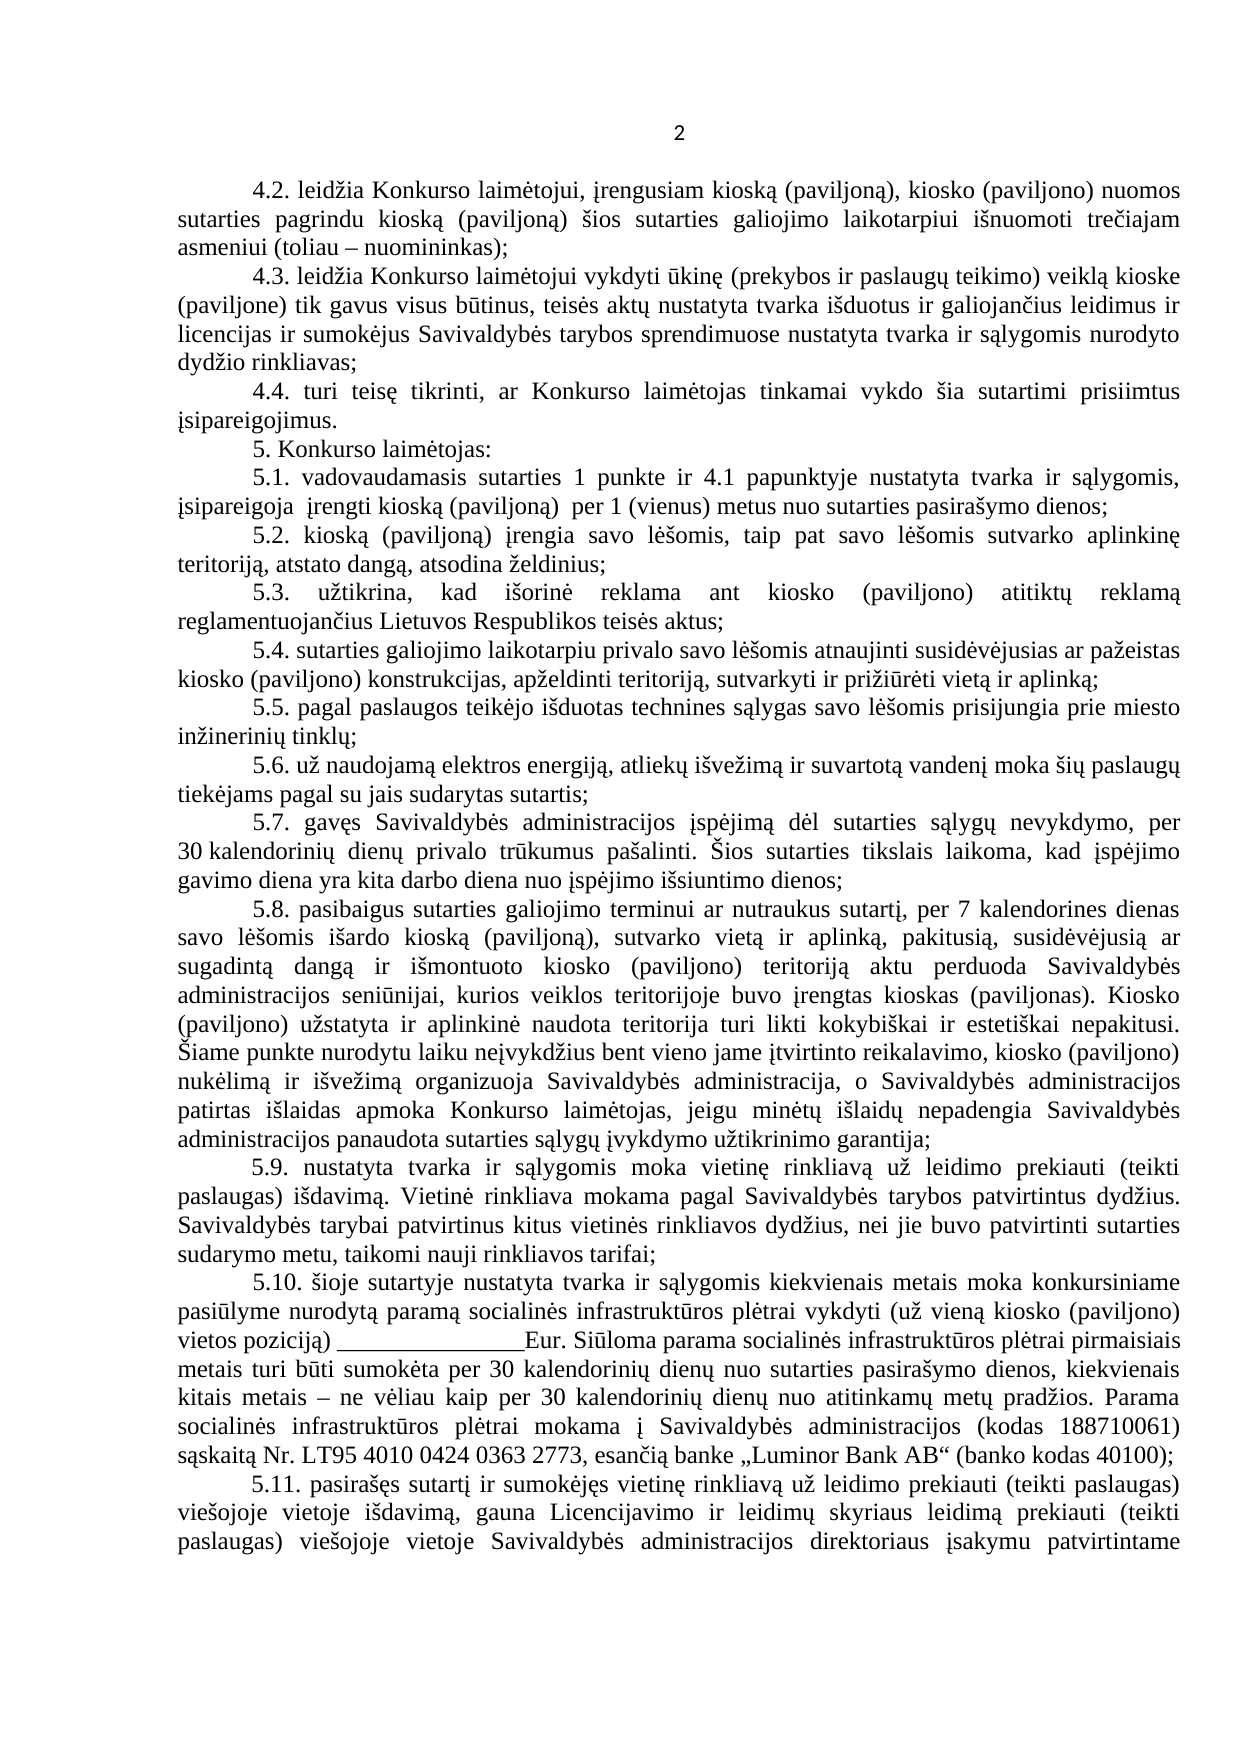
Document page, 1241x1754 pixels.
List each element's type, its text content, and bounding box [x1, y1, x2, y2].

text 5.11. pasirašęs sutartį ir sumokėjęs vietinę rinkliavą už leidimo prekiauti (teikti paslaugas) viešojoje vietoje išdavimą, gauna Licencijavimo ir leidimų skyriaus leidimą prekiauti (teikti paslaugas) viešojoje vietoje Savivaldybės administracijos direktoriaus įsakymu patvirtintame [177, 1469, 1181, 1555]
text 5.6. už naudojamą elektros energiją, atliekų išvežimą ir suvartotą vandenį moka šių paslaugų tiekėjams pagal su jais sudarytas sutartis; [177, 750, 1181, 807]
text 5.5. pagal paslaugos teikėjo išduotas technines sąlygas savo lėšomis prisijungia prie miesto inžinerinių tinklų; [177, 692, 1181, 750]
text 5.2. kioską (paviljoną) įrengia savo lėšomis, taip pat savo lėšomis sutvarko aplinkinę teritoriją, atstato dangą, atsodina želdinius; [177, 520, 1181, 577]
text 5.9. nustatyta tvarka ir sąlygomis moka vietinę rinkliavą už leidimo prekiauti (teikti paslaugas) išdavimą. Vietinė rinkliava mokama pagal Savivaldybės tarybos patvirtintus dydžius. Savivaldybės tarybai patvirtinus kitus vietinės rinkliavos dydžius, nei jie buvo patvirtinti sutarties sudarymo metu, taikomi nauji rinkliavos tarifai; [177, 1152, 1181, 1267]
text 5. Konkurso laimėtojas: [177, 434, 1181, 462]
text 4.2. leidžia Konkurso laimėtojui, įrengusiam kioską (paviljoną), kiosko (paviljono) nuomos sutarties pagrindu kioską (paviljoną) šios sutarties galiojimo laikotarpiui išnuomoti trečiajam asmeniui (toliau – nuomininkas); [177, 175, 1181, 261]
text 5.1. vadovaudamasis sutarties 1 punkte ir 4.1 papunktyje nustatyta tvarka ir sąlygomis, įsipareigoja įrengti kioską (paviljoną) per 1 (vienus) metus nuo sutarties pasirašymo dienos; [177, 462, 1181, 520]
text 5.3. užtikrina, kad išorinė reklama ant kiosko (paviljono) atitiktų reklamą reglamentuojančius Lietuvos Respublikos teisės aktus; [177, 577, 1181, 635]
text 5.4. sutarties galiojimo laikotarpiu privalo savo lėšomis atnaujinti susidėvėjusias ar pažeistas kiosko (paviljono) konstrukcijas, apželdinti teritoriją, sutvarkyti ir prižiūrėti vietą ir aplinką; [177, 635, 1181, 692]
text 5.10. šioje sutartyje nustatyta tvarka ir sąlygomis kiekvienais metais moka konkursiniame pasiūlyme nurodytą paramą socialinės infrastruktūros plėtrai vykdyti (už vieną kiosko (paviljono) vietos poziciją) _______________Eur. Siūloma parama socialinės infrastruktūros plėtrai pirmaisiais metais turi būti sumokėta per 30 kalendorinių dienų nuo sutarties pasirašymo dienos, kiekvienais kitais metais – ne vėliau kaip per 30 kalendorinių dienų nuo atitinkamų metų pradžios. Parama socialinės infrastruktūros plėtrai mokama į Savivaldybės administracijos (kodas 188710061) sąskaitą Nr. LT95 4010 0424 0363 2773, esančią banke „Luminor Bank AB“ (banko kodas 40100); [177, 1267, 1181, 1469]
text 4.4. turi teisę tikrinti, ar Konkurso laimėtojas tinkamai vykdo šia sutartimi prisiimtus įsipareigojimus. [177, 376, 1181, 434]
text 4.3. leidžia Konkurso laimėtojui vykdyti ūkinę (prekybos ir paslaugų teikimo) veiklą kioske (paviljone) tik gavus visus būtinus, teisės aktų nustatyta tvarka išduotus ir galiojančius leidimus ir licencijas ir sumokėjus Savivaldybės tarybos sprendimuose nustatyta tvarka ir sąlygomis nurodyto dydžio rinkliavas; [177, 261, 1181, 376]
text 5.7. gavęs Savivaldybės administracijos įspėjimą dėl sutarties sąlygų nevykdymo, per 30 kalendorinių dienų privalo trūkumus pašalinti. Šios sutarties tikslais laikoma, kad įspėjimo gavimo diena yra kita darbo diena nuo įspėjimo išsiuntimo dienos; [177, 807, 1181, 894]
text 5.8. pasibaigus sutarties galiojimo terminui ar nutraukus sutartį, per 7 kalendorines dienas savo lėšomis išardo kioską (paviljoną), sutvarko vietą ir aplinką, pakitusią, susidėvėjusią ar sugadintą dangą ir išmontuoto kiosko (paviljono) teritoriją aktu perduoda Savivaldybės administracijos seniūnijai, kurios veiklos teritorijoje buvo įrengtas kioskas (paviljonas). Kiosko (paviljono) užstatyta ir aplinkinė naudota teritorija turi likti kokybiškai ir estetiškai nepakitusi. Šiame punkte nurodytu laiku neįvykdžius bent vieno jame įtvirtinto reikalavimo, kiosko (paviljono) nukėlimą ir išvežimą organizuoja Savivaldybės administracija, o Savivaldybės administracijos patirtas išlaidas apmoka Konkurso laimėtojas, jeigu minėtų išlaidų nepadengia Savivaldybės administracijos panaudota sutarties sąlygų įvykdymo užtikrinimo garantija; [177, 894, 1181, 1152]
